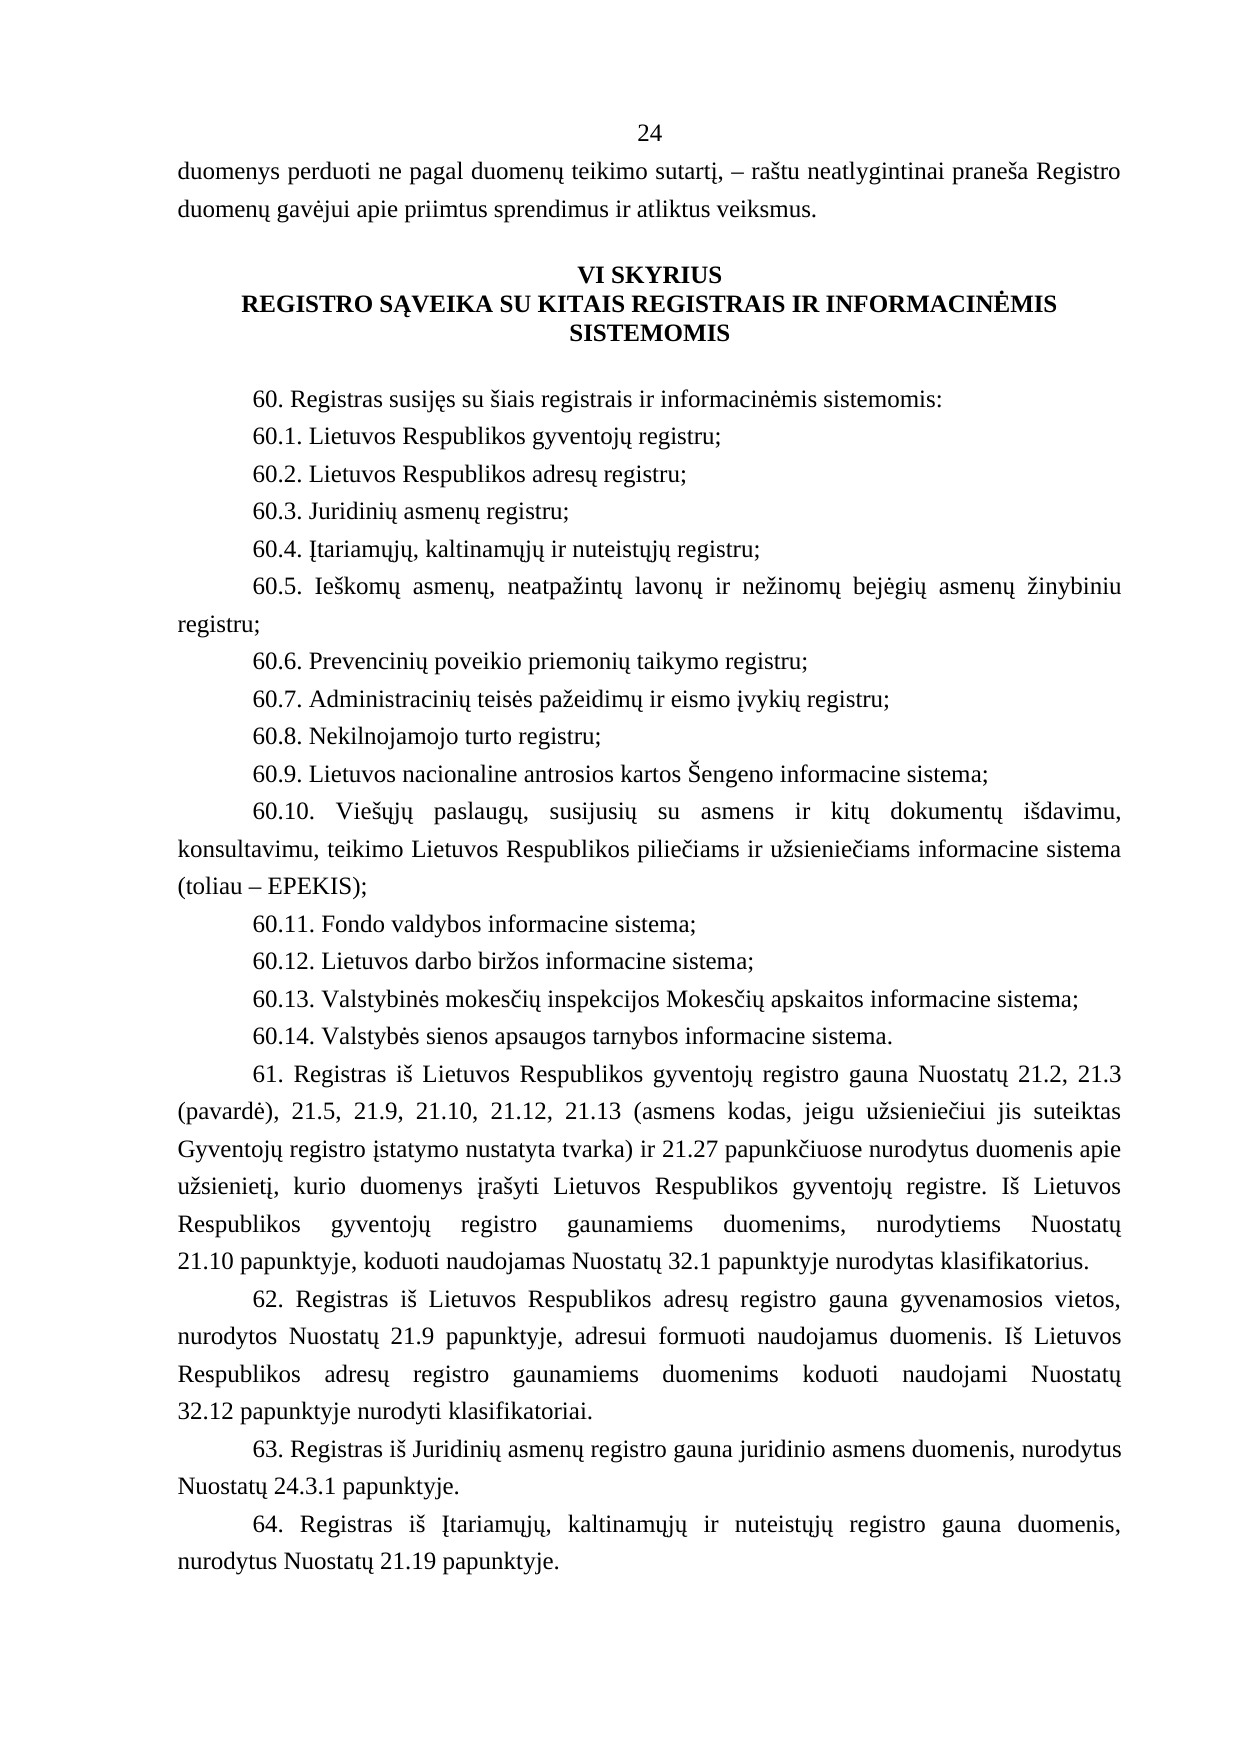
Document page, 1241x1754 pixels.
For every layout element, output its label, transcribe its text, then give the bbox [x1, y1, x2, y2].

text 60. Registras susijęs su šiais registrais ir informacinėmis sistemomis: [177, 375, 1122, 413]
text VI SKYRIUS [177, 260, 1122, 289]
text 60.10. Viešųjų paslaugų, susijusių su asmens ir kitų dokumentų išdavimu, konsultavimu, teikimo Lietuvos Respublikos piliečiams ir užsieniečiams informacine sistema (toliau – EPEKIS); [177, 788, 1122, 900]
text 60.3. Juridinių asmenų registru; [177, 488, 1122, 525]
text 60.2. Lietuvos Respublikos adresų registru; [177, 450, 1122, 488]
text REGISTRO SĄVEIKA SU KITAIS REGISTRAIS IR INFORMACINĖMIS SISTEMOMIS [177, 289, 1122, 346]
text 60.12. Lietuvos darbo biržos informacine sistema; [177, 938, 1122, 975]
text 60.7. Administracinių teisės pažeidimų ir eismo įvykių registru; [177, 675, 1122, 713]
text 63. Registras iš Juridinių asmenų registro gauna juridinio asmens duomenis, nurodytus Nuostatų 24.3.1 papunktyje. [177, 1425, 1122, 1500]
text 60.11. Fondo valdybos informacine sistema; [177, 900, 1122, 938]
text 60.6. Prevencinių poveikio priemonių taikymo registru; [177, 638, 1122, 675]
text 64. Registras iš Įtariamųjų, kaltinamųjų ir nuteistųjų registro gauna duomenis, nurodytus Nuostatų 21.19 papunktyje. [177, 1500, 1122, 1575]
text 60.13. Valstybinės mokesčių inspekcijos Mokesčių apskaitos informacine sistema; [177, 975, 1122, 1013]
text 60.5. Ieškomų asmenų, neatpažintų lavonų ir nežinomų bejėgių asmenų žinybiniu registru; [177, 563, 1122, 638]
text 60.8. Nekilnojamojo turto registru; [177, 713, 1122, 750]
text 62. Registras iš Lietuvos Respublikos adresų registro gauna gyvenamosios vietos, nurodytos Nuostatų 21.9 papunktyje, adresui formuoti naudojamus duomenis. Iš Lietuvos Respublikos adresų registro gaunamiems duomenims koduoti naudojami Nuostatų 32.12 papunktyje nurodyti klasifikatoriai. [177, 1275, 1122, 1425]
text 60.14. Valstybės sienos apsaugos tarnybos informacine sistema. [177, 1013, 1122, 1050]
text 60.1. Lietuvos Respublikos gyventojų registru; [177, 413, 1122, 450]
text 60.9. Lietuvos nacionaline antrosios kartos Šengeno informacine sistema; [177, 750, 1122, 788]
text duomenys perduoti ne pagal duomenų teikimo sutartį, – raštu neatlygintinai praneša Registro duomenų gavėjui apie priimtus sprendimus ir atliktus veiksmus. [177, 148, 1122, 223]
text 60.4. Įtariamųjų, kaltinamųjų ir nuteistųjų registru; [177, 525, 1122, 563]
text 61. Registras iš Lietuvos Respublikos gyventojų registro gauna Nuostatų 21.2, 21.3 (pavardė), 21.5, 21.9, 21.10, 21.12, 21.13 (asmens kodas, jeigu užsieniečiui jis suteiktas Gyventojų registro įstatymo nustatyta tvarka) ir 21.27 papunkčiuose nurodytus duomenis apie užsienietį, kurio duomenys įrašyti Lietuvos Respublikos gyventojų registre. Iš Lietuvos Respublikos gyventojų registro gaunamiems duomenims, nurodytiems Nuostatų 21.10 papunktyje, koduoti naudojamas Nuostatų 32.1 papunktyje nurodytas klasifikatorius. [177, 1050, 1122, 1275]
